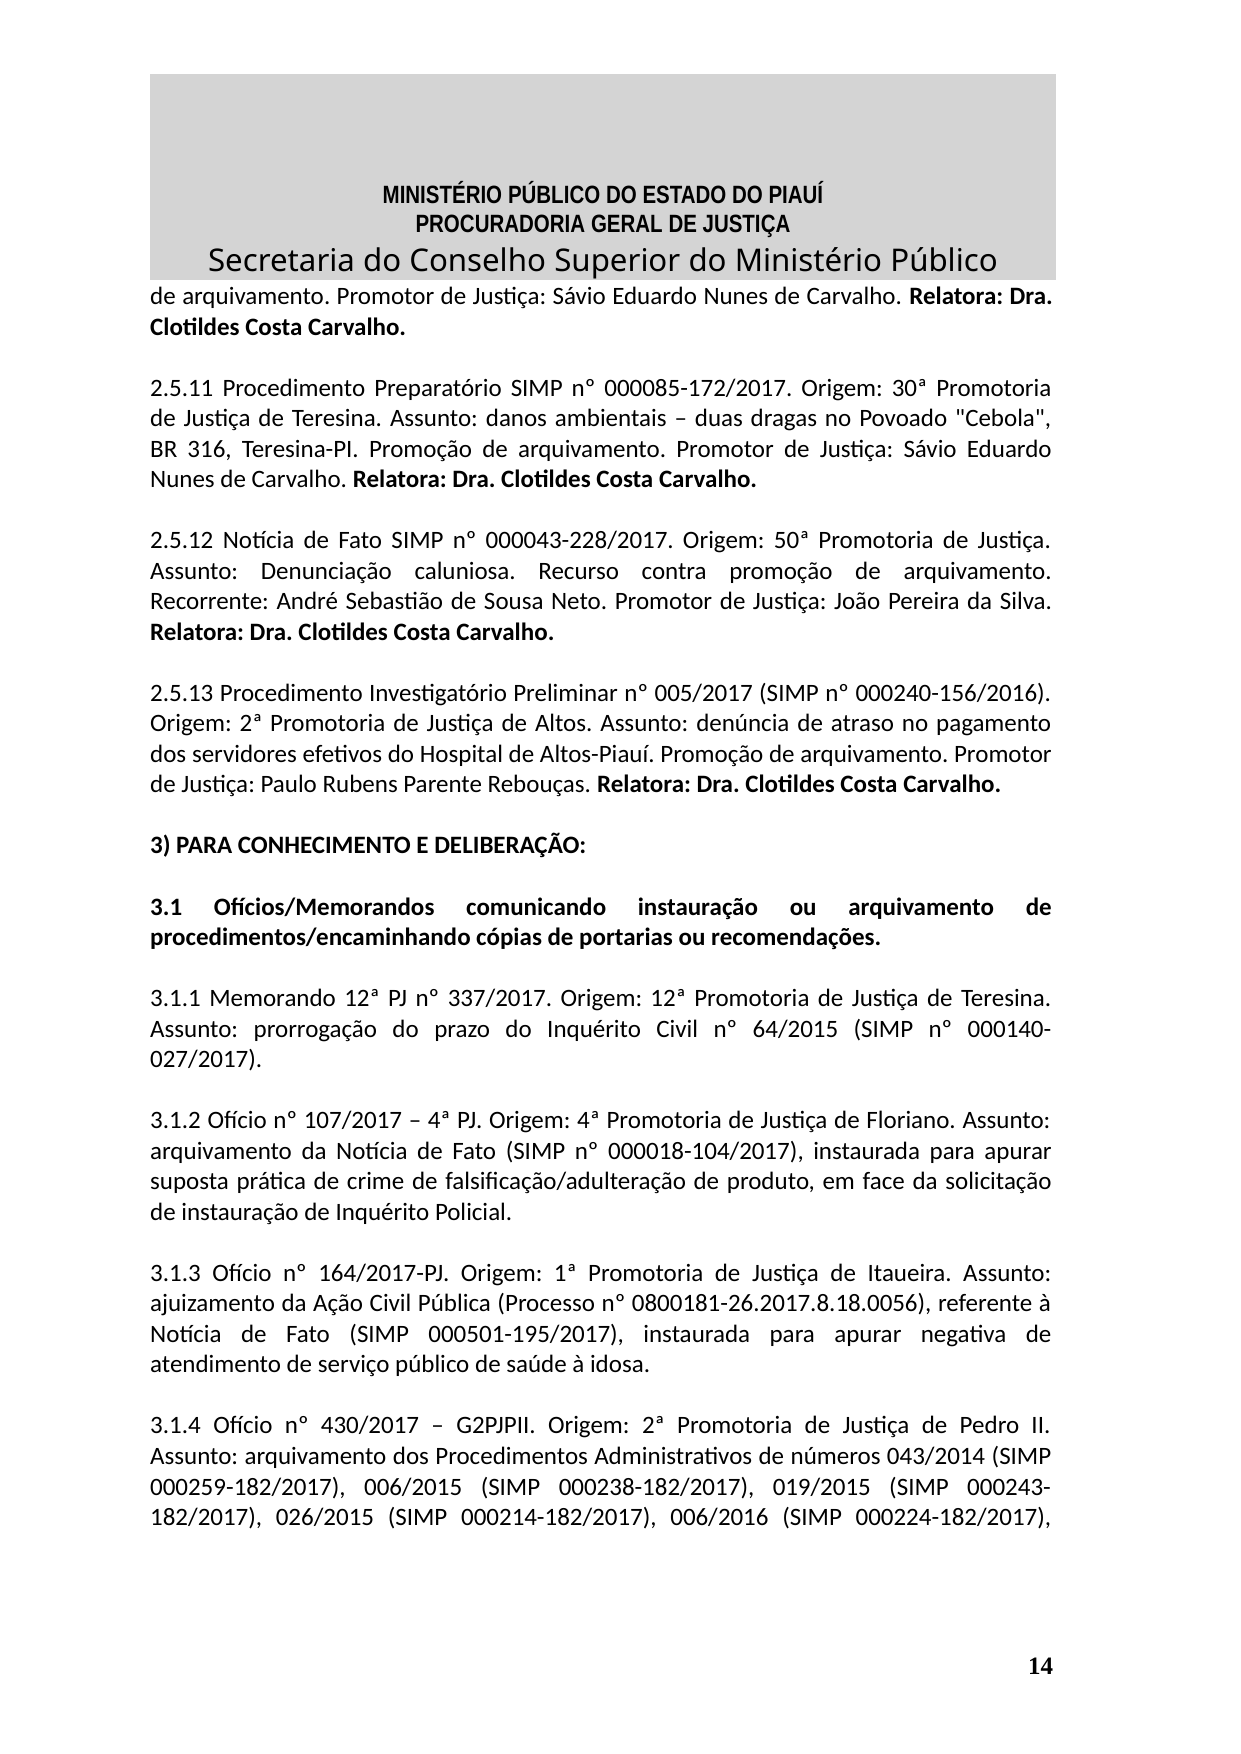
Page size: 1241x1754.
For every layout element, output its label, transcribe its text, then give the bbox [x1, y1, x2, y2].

text 2.5.11 Procedimento Preparatório SIMP nº 000085-172/2017. Origem: 30ª Promotoria de Justiça de Teresina. Assunto: danos ambientais – duas dragas no Povoado "Cebola", BR 316, Teresina-PI. Promoção de arquivamento. Promotor de Justiça: Sávio Eduardo Nunes de Carvalho. Relatora: Dra. Clotildes Costa Carvalho. [150, 372, 1053, 494]
text 3.1.3 Ofício nº 164/2017-PJ. Origem: 1ª Promotoria de Justiça de Itaueira. Assunto: ajuizamento da Ação Civil Pública (Processo nº 0800181-26.2017.8.18.0056), referente à Notícia de Fato (SIMP 000501-195/2017), instaurada para apurar negativa de atendimento de serviço público de saúde à idosa. [150, 1257, 1053, 1379]
text 3) PARA CONHECIMENTO E DELIBERAÇÃO: [150, 830, 1053, 860]
text 2.5.12 Notícia de Fato SIMP nº 000043-228/2017. Origem: 50ª Promotoria de Justiça. Assunto: Denunciação caluniosa. Recurso contra promoção de arquivamento. Recorrente: André Sebastião de Sousa Neto. Promotor de Justiça: João Pereira da Silva. Relatora: Dra. Clotildes Costa Carvalho. [150, 524, 1053, 647]
text 3.1.2 Ofício nº 107/2017 – 4ª PJ. Origem: 4ª Promotoria de Justiça de Floriano. Assunto: arquivamento da Notícia de Fato (SIMP nº 000018-104/2017), instaurada para apurar suposta prática de crime de falsificação/adulteração de produto, em face da solicitação de instauração de Inquérito Policial. [150, 1104, 1053, 1226]
text 2.5.13 Procedimento Investigatório Preliminar nº 005/2017 (SIMP nº 000240-156/2016). Origem: 2ª Promotoria de Justiça de Altos. Assunto: denúncia de atraso no pagamento dos servidores efetivos do Hospital de Altos-Piauí. Promoção de arquivamento. Promotor de Justiça: Paulo Rubens Parente Rebouças. Relatora: Dra. Clotildes Costa Carvalho. [150, 677, 1053, 799]
text 3.1.4 Ofício nº 430/2017 – G2PJPII. Origem: 2ª Promotoria de Justiça de Pedro II. Assunto: arquivamento dos Procedimentos Administrativos de números 043/2014 (SIMP 000259-182/2017), 006/2015 (SIMP 000238-182/2017), 019/2015 (SIMP 000243-182/2017), 026/2015 (SIMP 000214-182/2017), 006/2016 (SIMP 000224-182/2017), [150, 1409, 1053, 1532]
text 3.1 Ofícios/Memorandos comunicando instauração ou arquivamento de procedimentos/encaminhando cópias de portarias ou recomendações. [150, 891, 1053, 952]
text 3.1.1 Memorando 12ª PJ nº 337/2017. Origem: 12ª Promotoria de Justiça de Teresina. Assunto: prorrogação do prazo do Inquérito Civil nº 64/2015 (SIMP nº 000140-027/2017). [150, 982, 1053, 1074]
text de arquivamento. Promotor de Justiça: Sávio Eduardo Nunes de Carvalho. Relatora: Dra. Clotildes Costa Carvalho. [150, 280, 1053, 341]
